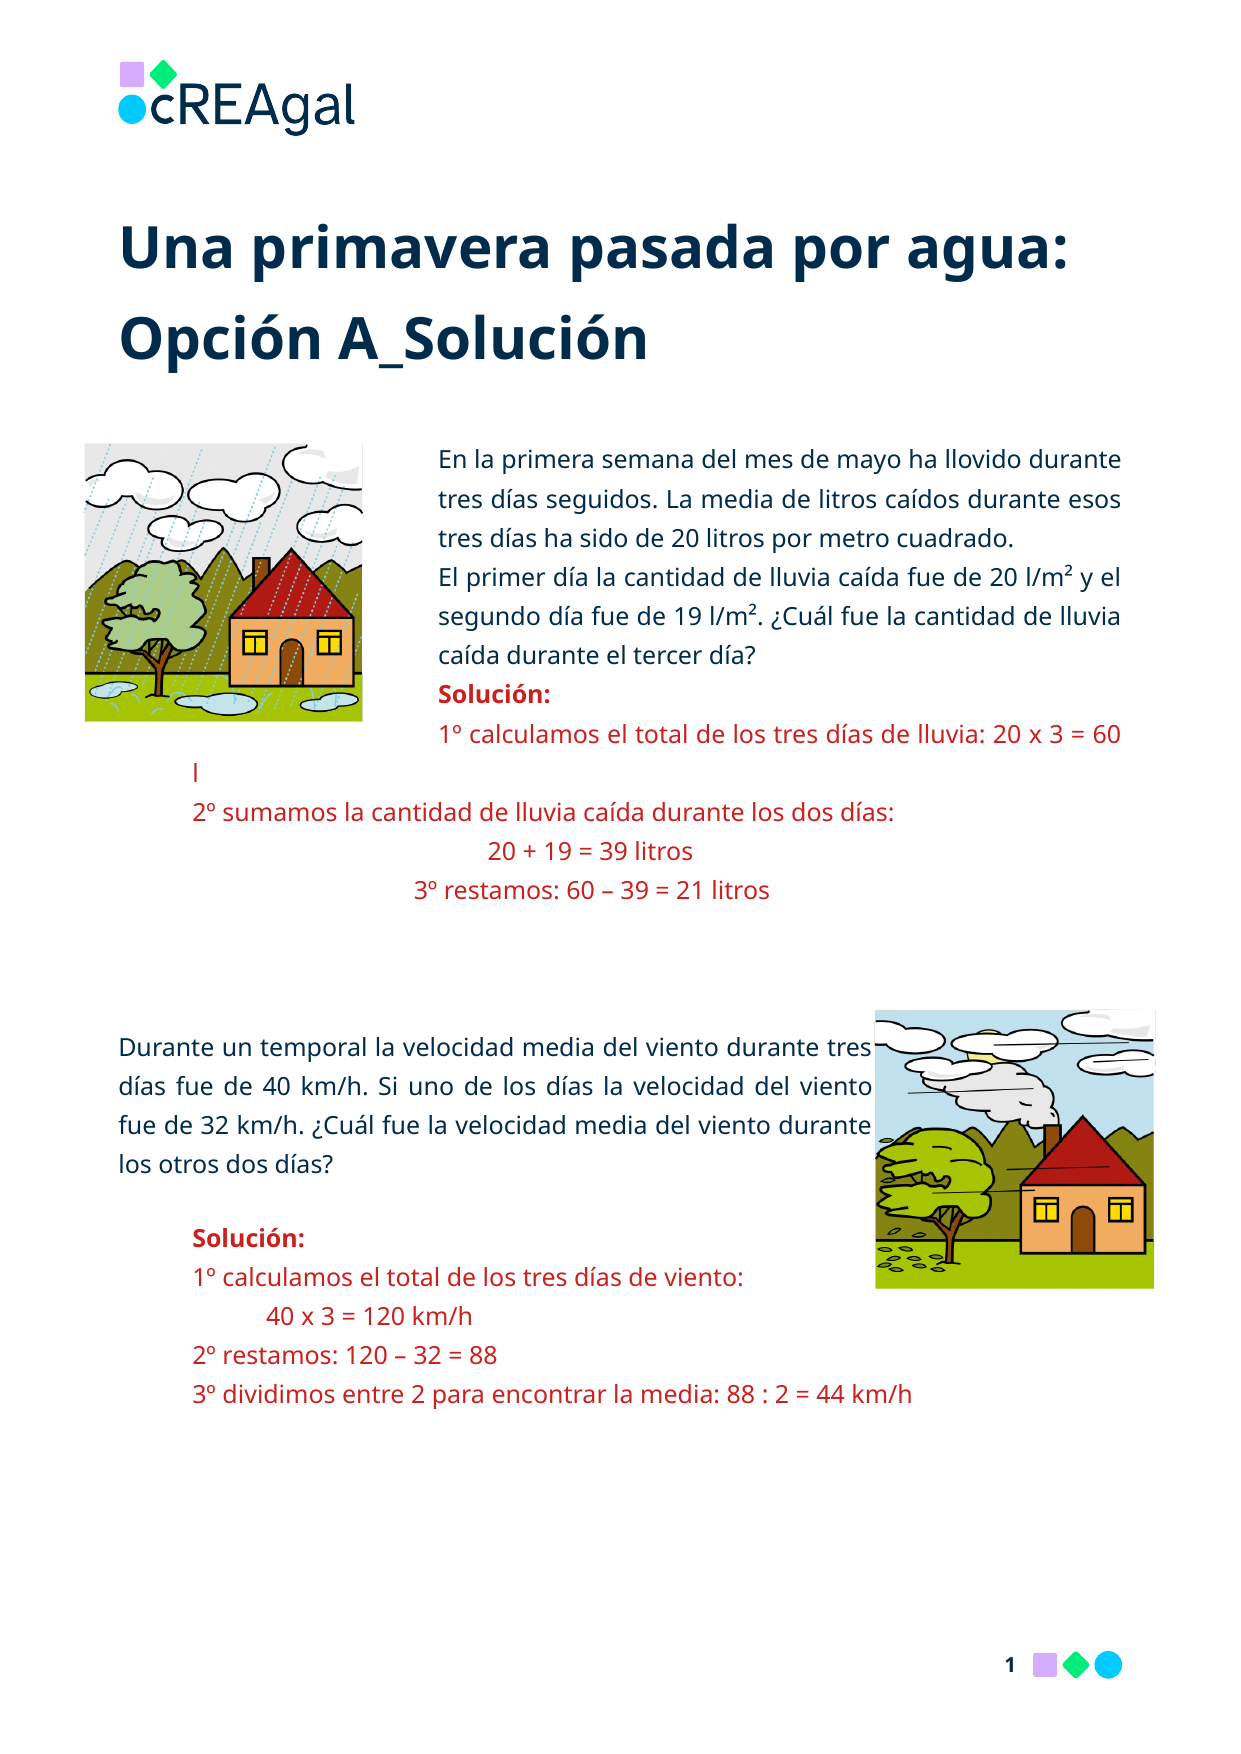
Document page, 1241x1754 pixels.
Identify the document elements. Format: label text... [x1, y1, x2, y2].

text En la primera semana del mes de mayo ha llovido durante tres días seguidos. La media de litros caídos durante esos tres días ha sido de 20 litros por metro cuadrado. [364, 442, 1122, 554]
text 2º sumamos la cantidad de lluvia caída durante los dos días: [192, 794, 1122, 829]
text 1º calculamos el total de los tres días de viento: [192, 1259, 1122, 1293]
text Solución: [192, 1220, 873, 1254]
text 2º restamos: 120 – 32 = 88 [192, 1338, 1122, 1372]
text Durante un temporal la velocidad media del viento durante tres días fue de 40 km/h. Si uno de los días la velocidad del viento fue de 32 km/h. ¿Cuál fue la velocidad media del viento durante los otros dos días? [118, 1029, 873, 1181]
text 3º dividimos entre 2 para encontrar la media: 88 : 2 = 44 km/h [192, 1377, 1122, 1411]
picture [81, 440, 364, 724]
picture [118, 60, 355, 136]
text 40 x 3 = 120 km/h [266, 1299, 1122, 1333]
picture [873, 1007, 1157, 1291]
subtitle Una primavera pasada por agua: Opción A_Solución [118, 206, 1122, 376]
text 1º calculamos el total de los tres días de lluvia: 20 x 3 = 60 l [192, 716, 1122, 789]
text El primer día la cantidad de lluvia caída fue de 20 l/m² y el segundo día fue de 19 l/m². ¿Cuál fue la cantidad de lluvia caída durante el tercer día? [364, 559, 1122, 672]
text 20 + 19 = 39 litros [487, 834, 1122, 868]
text 3º restamos: 60 – 39 = 21 litros [413, 873, 1122, 907]
text Solución: [364, 677, 1122, 711]
